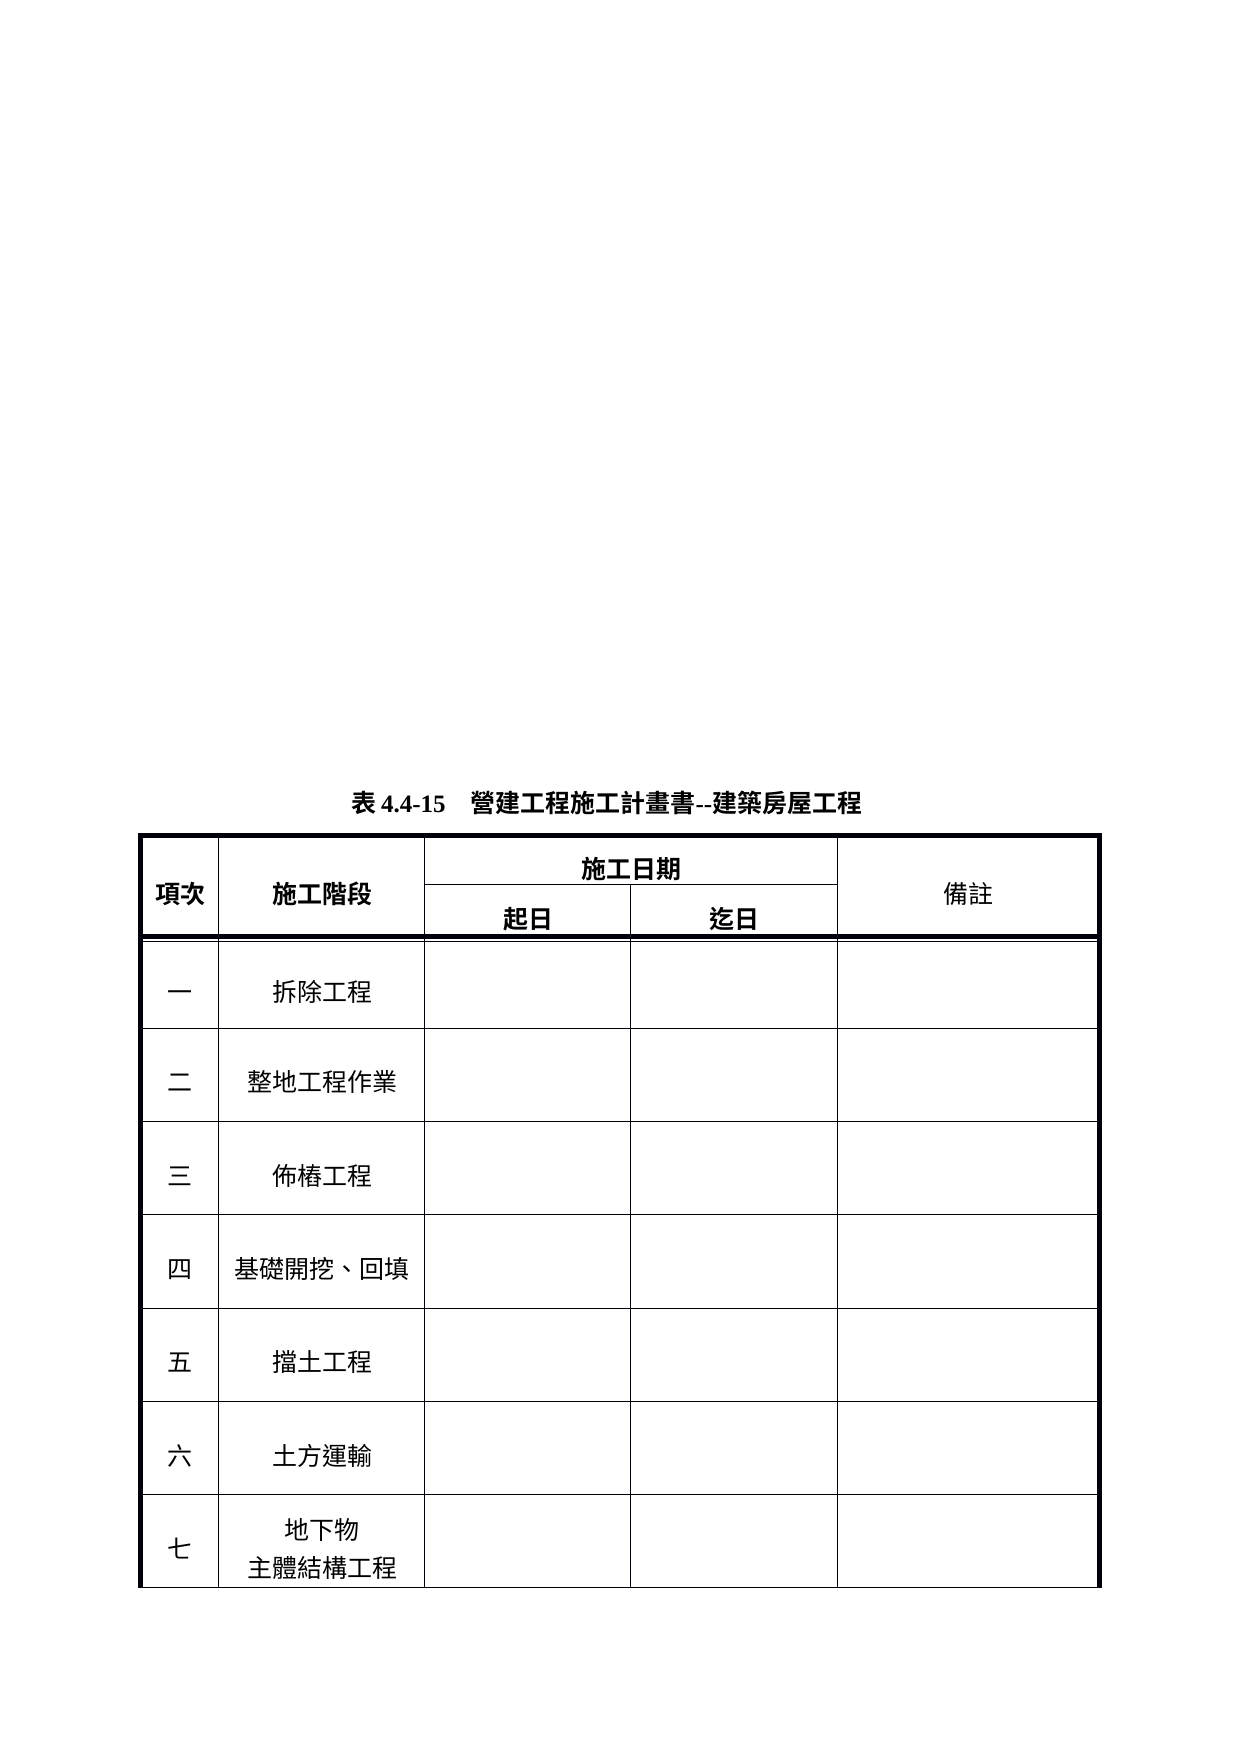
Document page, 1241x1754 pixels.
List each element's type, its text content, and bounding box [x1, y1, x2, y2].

table_cell [631, 1029, 837, 1121]
table_cell [838, 1402, 1097, 1494]
table_header 備註 [838, 838, 1097, 934]
table_cell 地下物 主體結構工程 [219, 1495, 424, 1587]
table_cell 迄日 [631, 885, 837, 934]
table_cell [425, 1309, 630, 1401]
table_cell 土方運輸 [219, 1402, 424, 1494]
table_cell 五 [143, 1309, 218, 1401]
table_cell [425, 1122, 630, 1214]
table_cell 六 [143, 1402, 218, 1494]
table_cell [631, 1122, 837, 1214]
text 表4.4-15 營建工程施工計畫書--建築房屋工程 [75, 777, 1165, 814]
table_cell 七 [143, 1495, 218, 1587]
table_cell [838, 1029, 1097, 1121]
table_header 施工日期 [425, 838, 837, 884]
table_cell [631, 1215, 837, 1307]
table_cell [838, 1309, 1097, 1401]
table_cell [425, 1215, 630, 1307]
table_cell 整地工程作業 [219, 1029, 424, 1121]
table_header 項次 [143, 838, 218, 934]
table_cell [425, 942, 630, 1027]
table_cell 四 [143, 1215, 218, 1307]
table_cell 三 [143, 1122, 218, 1214]
table_cell 佈樁工程 [219, 1122, 424, 1214]
table_cell [838, 1122, 1097, 1214]
table_cell [838, 1495, 1097, 1587]
table_cell [425, 1495, 630, 1587]
table_cell 一 [143, 942, 218, 1027]
table_cell [631, 1495, 837, 1587]
table_cell 基礎開挖、回填 [219, 1215, 424, 1307]
table_cell [838, 1215, 1097, 1307]
table_cell 拆除工程 [219, 942, 424, 1027]
table_cell [425, 1029, 630, 1121]
table_cell 擋土工程 [219, 1309, 424, 1401]
table_header 施工階段 [219, 838, 424, 934]
table_cell [631, 1402, 837, 1494]
table_cell 二 [143, 1029, 218, 1121]
table_cell [631, 942, 837, 1027]
table_cell 起日 [425, 885, 630, 934]
table_cell [425, 1402, 630, 1494]
table_cell [838, 942, 1097, 1027]
table_cell [631, 1309, 837, 1401]
